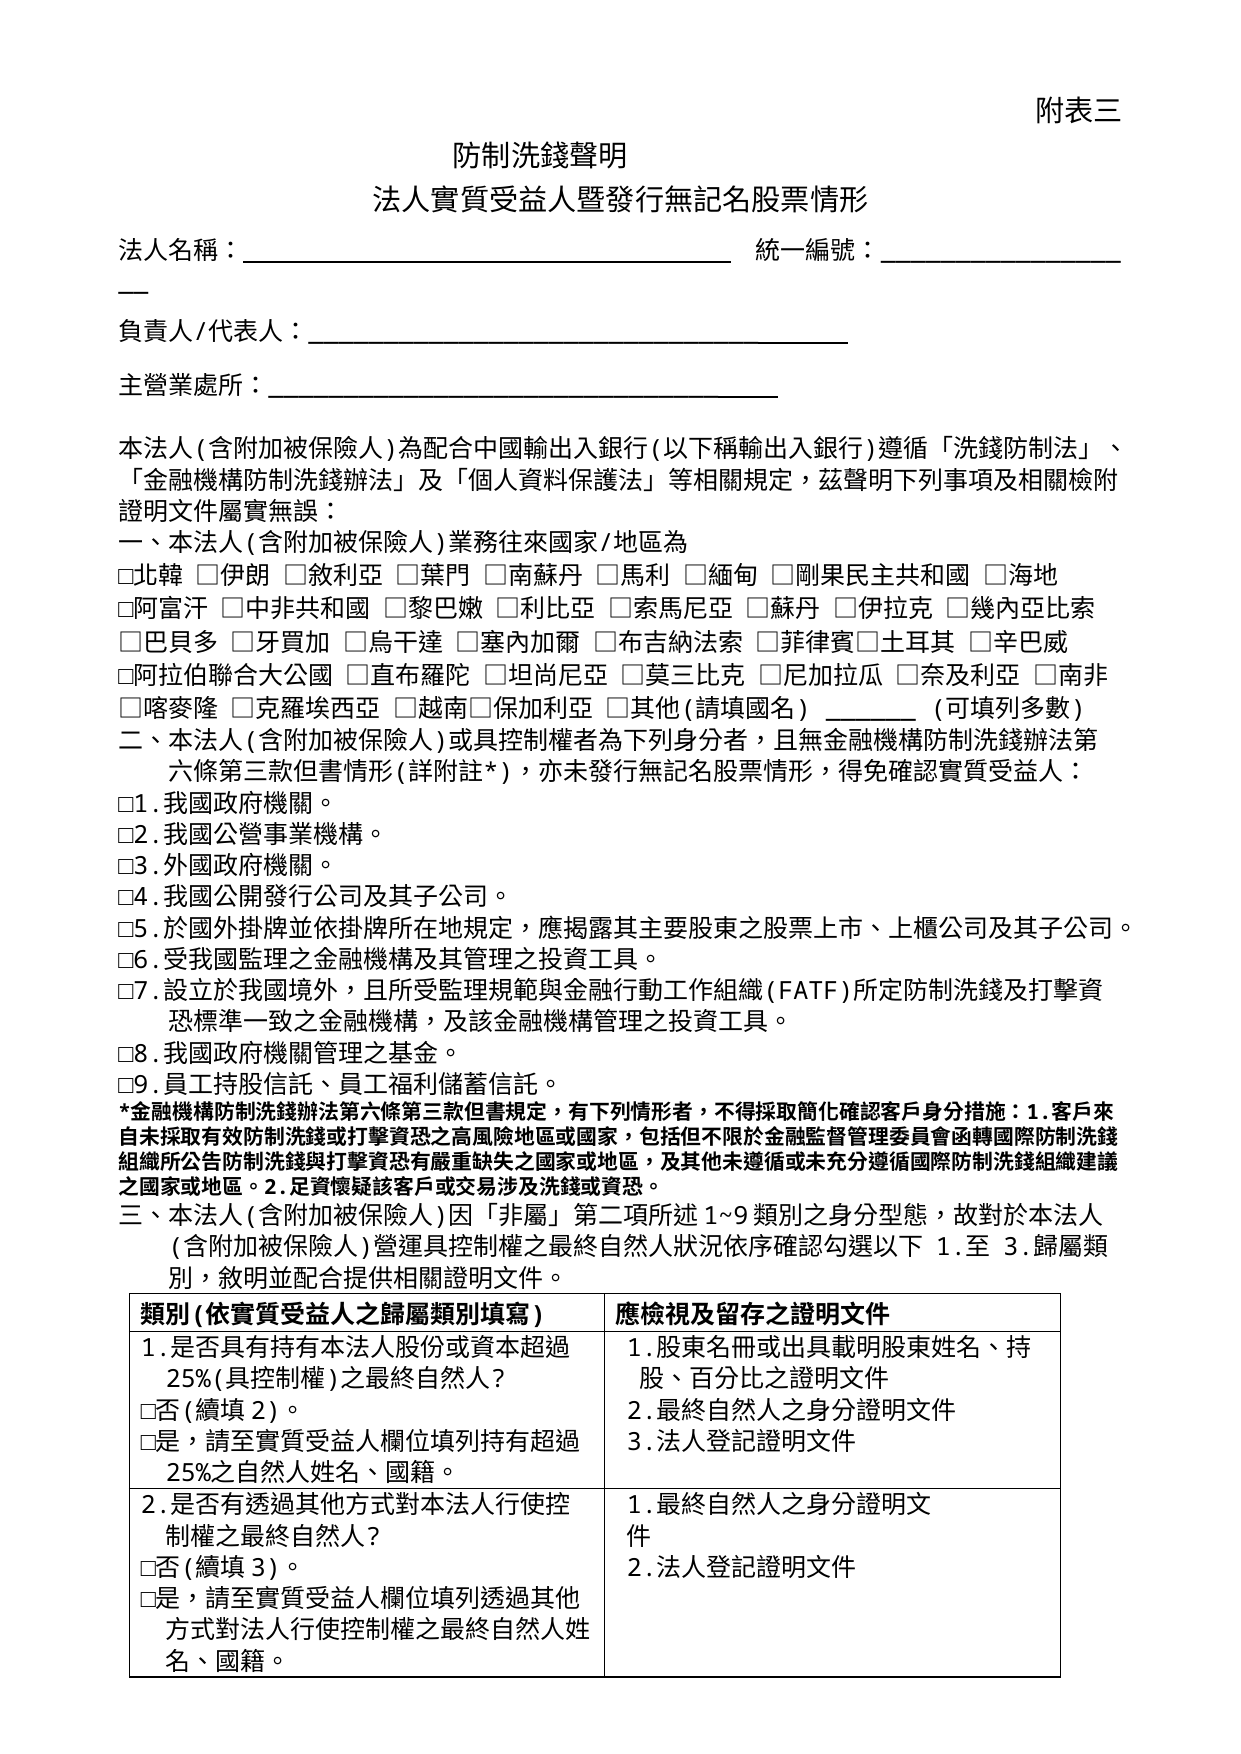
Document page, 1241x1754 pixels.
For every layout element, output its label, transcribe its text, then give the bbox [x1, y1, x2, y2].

text □阿拉伯聯合大公國 □直布羅陀 □坦尚尼亞 □莫三比克 □尼加拉瓜 □奈及利亞 □南非 □喀麥隆 □克羅埃西亞 □越南□保加利亞 □其他(請填國名) ______ (可填列多數) [118, 658, 1122, 724]
text □阿富汗 □中非共和國 □黎巴嫩 □利比亞 □索馬尼亞 □蘇丹 □伊拉克 □幾內亞比索 □巴貝多 □牙買加 □烏干達 □塞內加爾 □布吉納法索 □菲律賓□土耳其 □辛巴威 [118, 591, 1122, 658]
text □8.我國政府機關管理之基金。 [118, 1037, 1122, 1068]
table_cell 1.是否具有持有本法人股份或資本超過25%(具控制權)之最終自然人? □否(續填2)。 □是，請至實質受益人欄位填列持有超過25%之自然人姓名、國籍。 [130, 1332, 604, 1488]
text □2.我國公營事業機構。 [118, 818, 1122, 849]
table_header 應檢視及留存之證明文件 [605, 1294, 1060, 1331]
table_cell [1085, 1331, 1122, 1488]
text 法人實質受益人暨發行無記名股票情形 [118, 190, 1122, 215]
text *金融機構防制洗錢辦法第六條第三款但書規定，有下列情形者，不得採取簡化確認客戶身分措施：1.客戶來自未採取有效防制洗錢或打擊資恐之高風險地區或國家，包括但不限於金融監督管理委員會函轉國際防制洗錢組織所公告防制洗錢與打擊資恐有嚴重缺失之國家或地區，及其他未遵循或未充分遵循國際防制洗錢組織建議之國家或地區。2.足資懷疑該客戶或交易涉及洗錢或資恐。 [118, 1099, 1122, 1199]
text 本法人(含附加被保險人)為配合中國輸出入銀行(以下稱輸出入銀行)遵循「洗錢防制法」、「金融機構防制洗錢辦法」及「個人資料保護法」等相關規定，茲聲明下列事項及相關檢附證明文件屬實無誤： [118, 433, 1122, 527]
text 防制洗錢聲明 [118, 147, 1122, 172]
table_header [1061, 1293, 1085, 1331]
table_cell [1061, 1488, 1085, 1676]
text □6.受我國監理之金融機構及其管理之投資工具。 [118, 943, 1122, 974]
table_header 類別(依實質受益人之歸屬類別填寫) [130, 1294, 604, 1331]
text □5.於國外掛牌並依掛牌所在地規定，應揭露其主要股東之股票上市、上櫃公司及其子公司。 [118, 912, 1122, 943]
text □1.我國政府機關。 [118, 787, 1122, 818]
text 二、本法人(含附加被保險人)或具控制權者為下列身分者，且無金融機構防制洗錢辦法第六條第三款但書情形(詳附註*)，亦未發行無記名股票情形，得免確認實質受益人： [118, 724, 1122, 787]
table_cell [605, 1332, 1060, 1488]
table_cell 2.是否有透過其他方式對本法人行使控制權之最終自然人? □否(續填3)。 □是，請至實質受益人欄位填列透過其他方式對法人行使控制權之最終自然人姓名、國籍。 [130, 1489, 604, 1676]
table_header [1085, 1293, 1122, 1331]
text □9.員工持股信託、員工福利儲蓄信託。 [118, 1068, 1122, 1099]
text 負責人/代表人：______________________________ [118, 315, 1122, 347]
table_header 1.股東名冊或出具載明股東姓名、持股、百分比之證明文件 2.最終自然人之身分證明文件 3.法人登記證明文件 [615, 1332, 1060, 1457]
text □北韓 □伊朗 □敘利亞 □葉門 □南蘇丹 □馬利 □緬甸 □剛果民主共和國 □海地 [118, 558, 1122, 591]
text 三、本法人(含附加被保險人)因「非屬」第二項所述1~9類別之身分型態，故對於本法人(含附加被保險人)營運具控制權之最終自然人狀況依序確認勾選以下 1.至 3.歸屬類別，敘明並配合提供相關證明文件。 [118, 1199, 1122, 1293]
table_header 1.最終自然人之身分證明文件 2.法人登記證明文件 [615, 1489, 963, 1583]
text 法人名稱： 統一編號：__________________ [118, 234, 1122, 297]
text 一、本法人(含附加被保險人)業務往來國家/地區為 [118, 527, 1122, 558]
text □7.設立於我國境外，且所受監理規範與金融行動工作組織(FATF)所定防制洗錢及打擊資恐標準一致之金融機構，及該金融機構管理之投資工具。 [118, 974, 1122, 1037]
table_cell [605, 1489, 1060, 1676]
text □3.外國政府機關。 [118, 849, 1122, 881]
text 附表三 [118, 94, 1122, 128]
table_cell [1085, 1488, 1122, 1676]
table_cell [1061, 1331, 1085, 1488]
text □4.我國公開發行公司及其子公司。 [118, 881, 1122, 912]
text 主營業處所：______________________________ [118, 365, 1122, 402]
